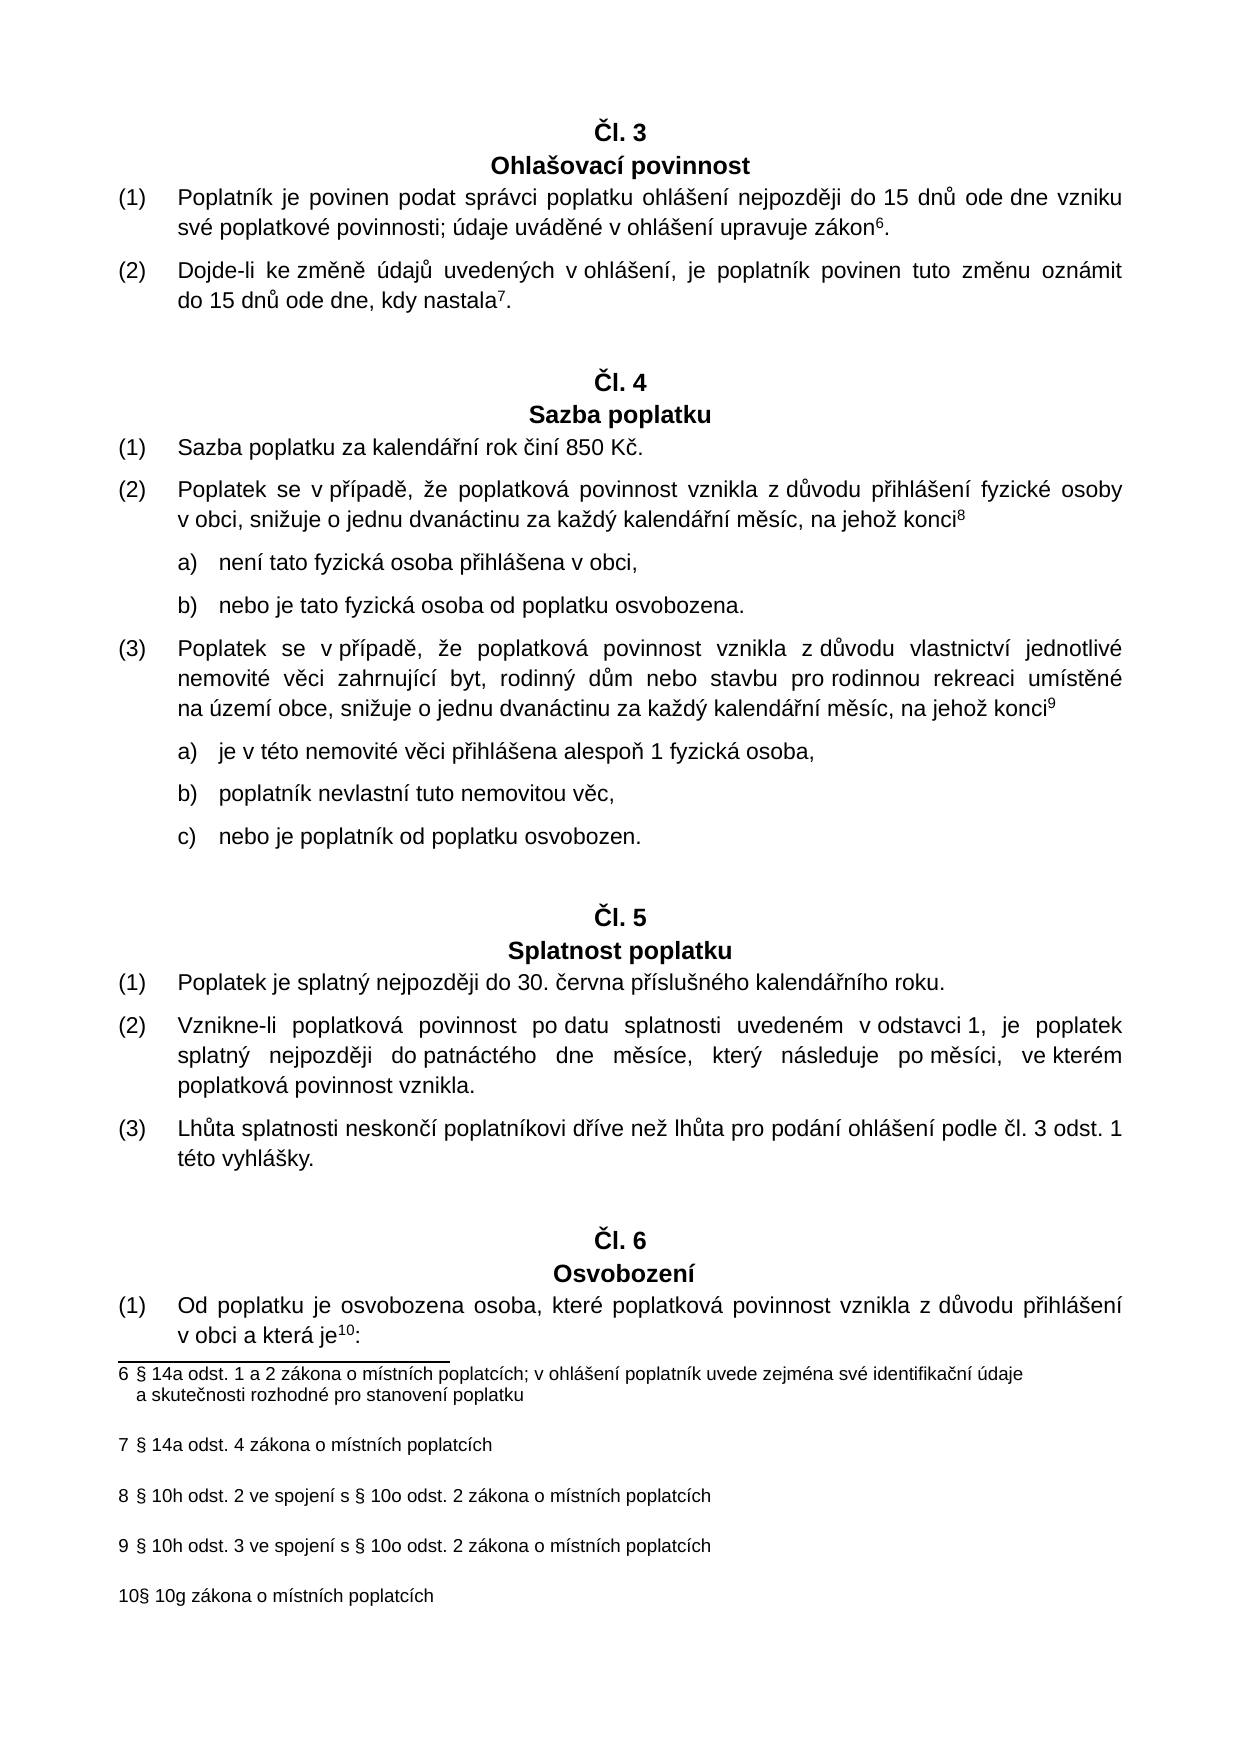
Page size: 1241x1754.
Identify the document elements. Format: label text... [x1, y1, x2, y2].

list § 14a odst. 4 zákona o místních poplatcích [118, 1434, 1122, 1456]
list § 10h odst. 3 ve spojení s § 10o odst. 2 zákona o místních poplatcích [118, 1535, 1122, 1556]
list Dojde-li ke změně údajů uvedených v ohlášení, je poplatník povinen tuto změnu oznámit do 15 dnů ode dne, kdy nastala. [118, 257, 1122, 314]
subtitle Čl. 6 Osvobození [118, 1226, 1122, 1287]
subtitle Čl. 5 Splatnost poplatku [118, 903, 1122, 965]
list Od poplatku je osvobozena osoba, které poplatková povinnost vznikla z důvodu přihlášení v obci a která je: [118, 1292, 1122, 1348]
list poplatník nevlastní tuto nemovitou věc, [177, 780, 1122, 807]
list Vznikne-li poplatková povinnost po datu splatnosti uvedeném v odstavci 1, je poplatek splatný nejpozději do patnáctého dne měsíce, který následuje po měsíci, ve kterém poplatková povinnost vznikla. [118, 1012, 1122, 1099]
list Poplatek se v případě, že poplatková povinnost vznikla z důvodu vlastnictví jednotlivé nemovité věci zahrnující byt, rodinný dům nebo stavbu pro rodinnou rekreaci umístěné na území obce, snižuje o jednu dvanáctinu za každý kalendářní měsíc, na jehož konci [118, 634, 1122, 721]
subtitle Čl. 3 Ohlašovací povinnost [118, 118, 1122, 180]
subtitle Čl. 4 Sazba poplatku [118, 367, 1122, 429]
list není tato fyzická osoba přihlášena v obci, [177, 549, 1122, 576]
list nebo je poplatník od poplatku osvobozen. [177, 823, 1122, 849]
list Sazba poplatku za kalendářní rok činí 850 Kč. [118, 433, 1122, 460]
list Poplatník je povinen podat správci poplatku ohlášení nejpozději do 15 dnů ode dne vzniku své poplatkové povinnosti; údaje uváděné v ohlášení upravuje zákon. [118, 184, 1122, 241]
list Poplatek je splatný nejpozději do 30. června příslušného kalendářního roku. [118, 969, 1122, 996]
list § 10h odst. 2 ve spojení s § 10o odst. 2 zákona o místních poplatcích [118, 1484, 1122, 1506]
list § 10g zákona o místních poplatcích [118, 1585, 1122, 1607]
list § 14a odst. 1 a 2 zákona o místních poplatcích; v ohlášení poplatník uvede zejména své identifikační údaje a skutečnosti rozhodné pro stanovení poplatku [118, 1362, 1122, 1405]
list Poplatek se v případě, že poplatková povinnost vznikla z důvodu přihlášení fyzické osoby v obci, snižuje o jednu dvanáctinu za každý kalendářní měsíc, na jehož konci [118, 476, 1122, 533]
list Lhůta splatnosti neskončí poplatníkovi dříve než lhůta pro podání ohlášení podle čl. 3 odst. 1 této vyhlášky. [118, 1115, 1122, 1172]
list nebo je tato fyzická osoba od poplatku osvobozena. [177, 592, 1122, 618]
list je v této nemovité věci přihlášena alespoň 1 fyzická osoba, [177, 738, 1122, 764]
